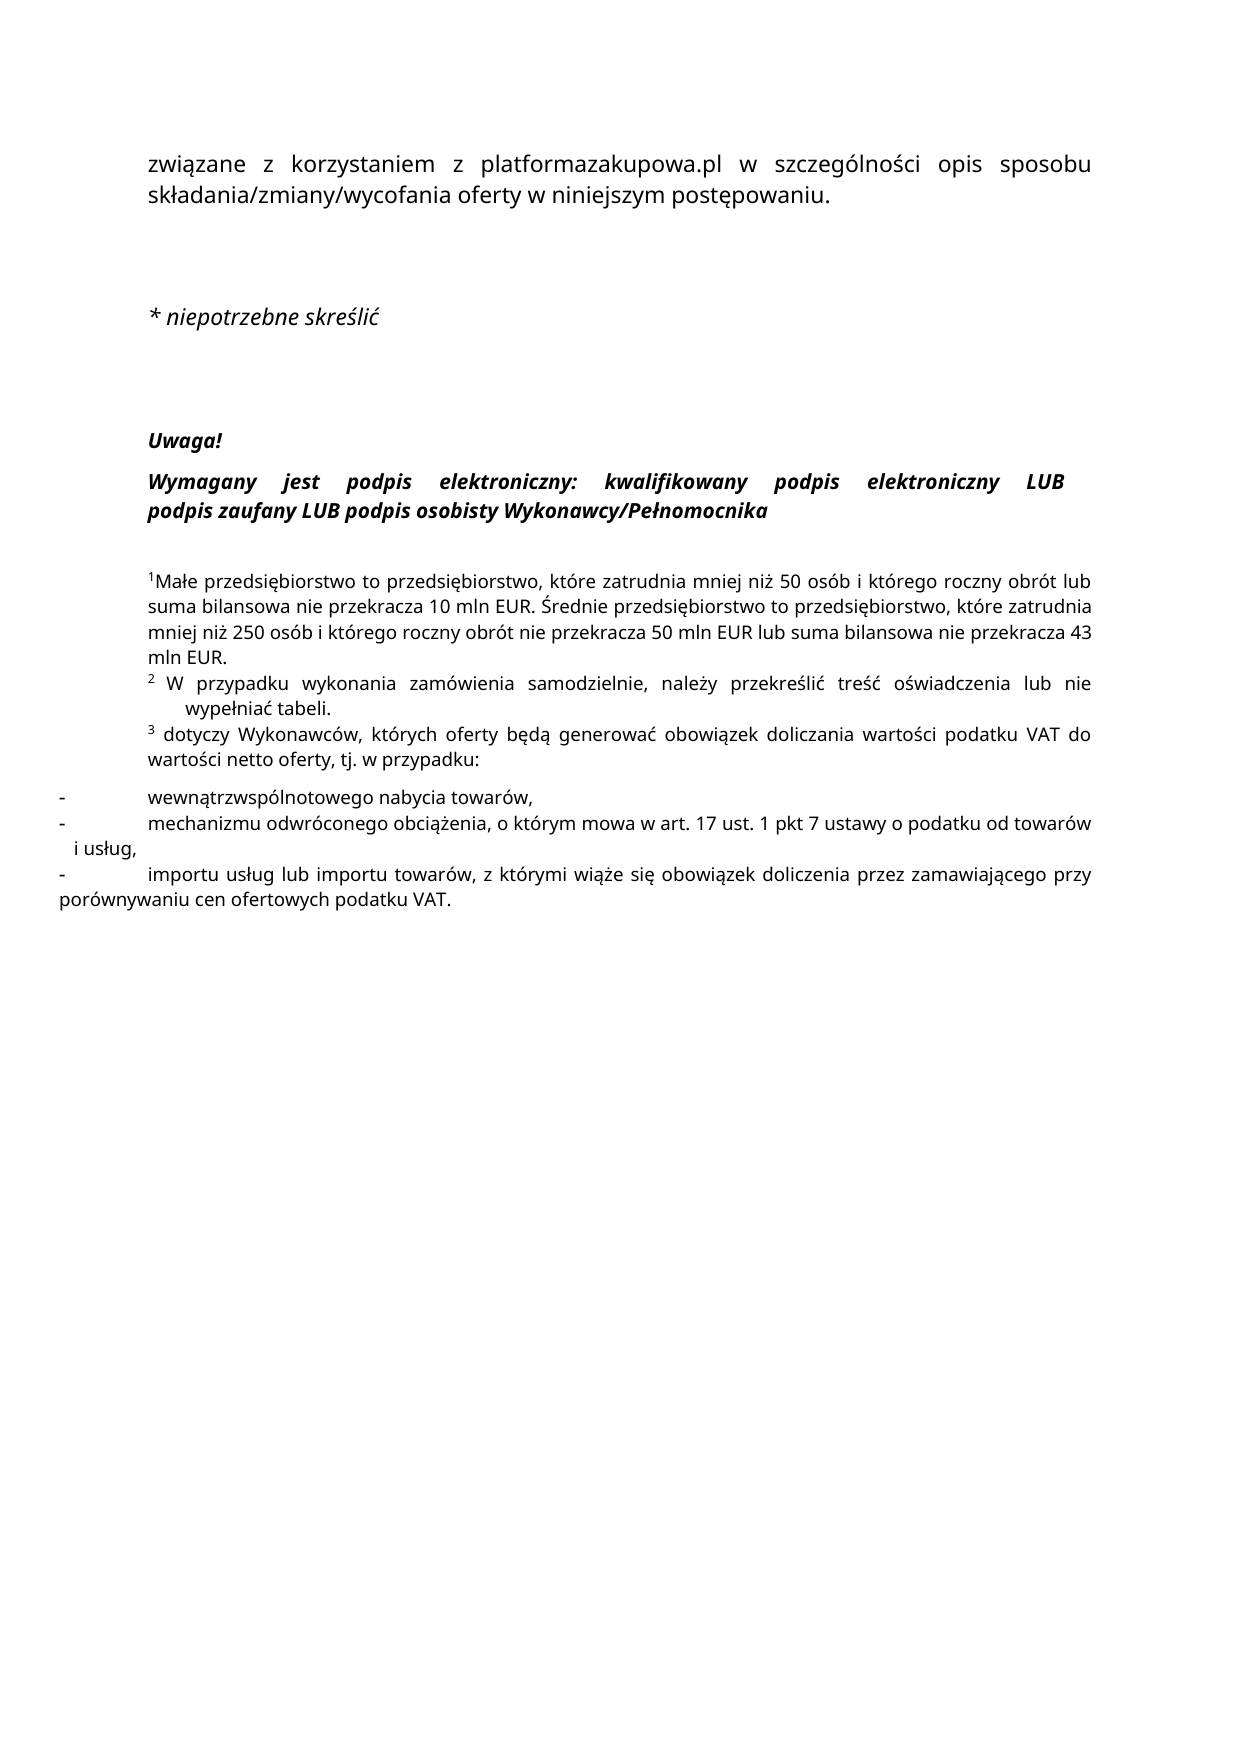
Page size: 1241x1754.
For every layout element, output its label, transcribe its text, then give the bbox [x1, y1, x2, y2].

list wewnątrzwspólnotowego nabycia towarów, [59, 784, 1093, 810]
text * niepotrzebne skreślić [148, 301, 1093, 333]
text 1Małe przedsiębiorstwo to przedsiębiorstwo, które zatrudnia mniej niż 50 osób i którego roczny obrót lub suma bilansowa nie przekracza 10 mln EUR. Średnie przedsiębiorstwo to przedsiębiorstwo, które zatrudnia mniej niż 250 osób i którego roczny obrót nie przekracza 50 mln EUR lub suma bilansowa nie przekracza 43 mln EUR. [148, 568, 1093, 670]
text Uwaga! [148, 426, 1093, 455]
list importu usług lub importu towarów, z którymi wiąże się obowiązek doliczenia przez zamawiającego przy porównywaniu cen ofertowych podatku VAT. [59, 861, 1093, 912]
list mechanizmu odwróconego obciążenia, o którym mowa w art. 17 ust. 1 pkt 7 ustawy o podatku od towarów i usług, [59, 810, 1093, 861]
text związane z korzystaniem z platformazakupowa.pl w szczególności opis sposobu składania/zmiany/wycofania oferty w niniejszym postępowaniu. [148, 148, 1093, 210]
text 3 dotyczy Wykonawców, których oferty będą generować obowiązek doliczania wartości podatku VAT do wartości netto oferty, tj. w przypadku: [148, 721, 1093, 772]
text 2 W przypadku wykonania zamówienia samodzielnie, należy przekreślić treść oświadczenia lub nie wypełniać tabeli. [148, 670, 1093, 721]
text Wymagany jest podpis elektroniczny: kwalifikowany podpis elektroniczny LUB podpis zaufany LUB podpis osobisty Wykonawcy/Pełnomocnika [148, 467, 1093, 524]
